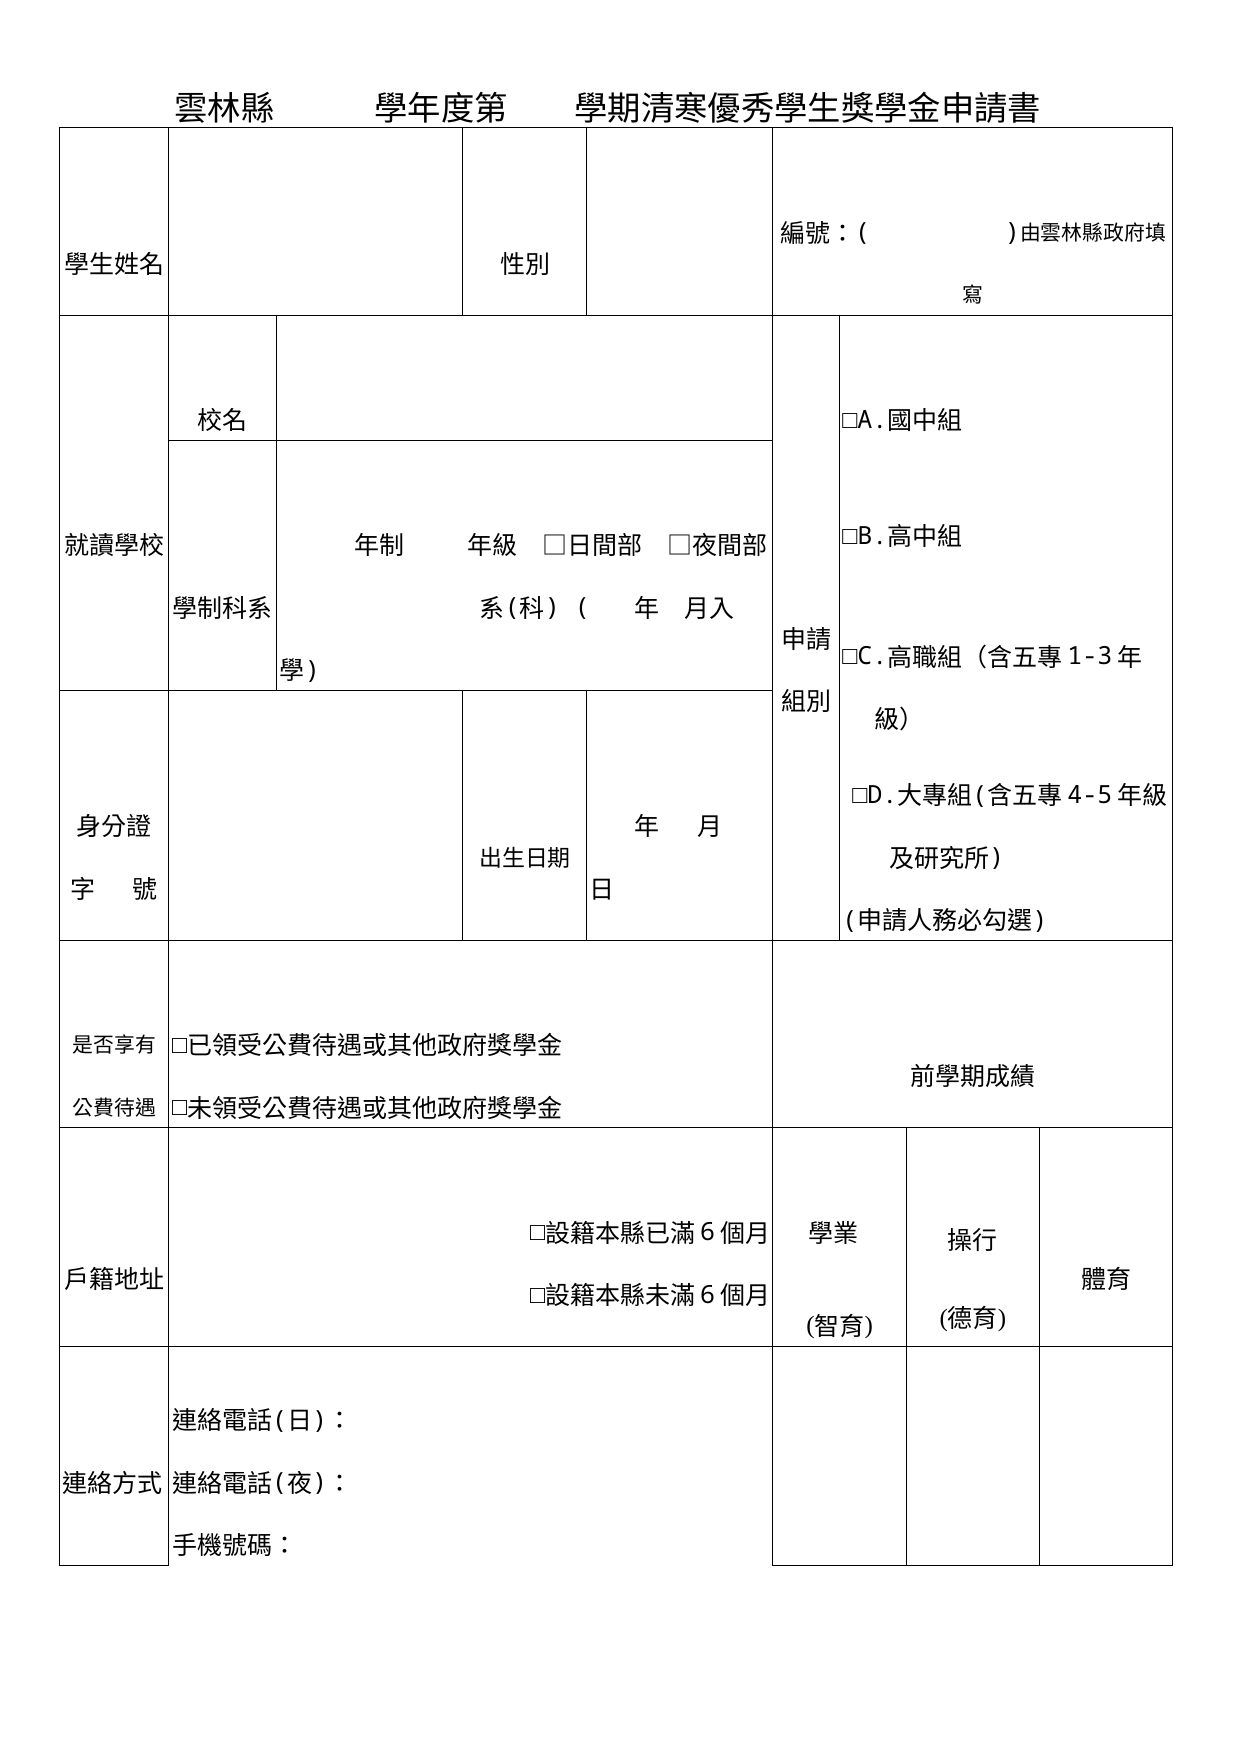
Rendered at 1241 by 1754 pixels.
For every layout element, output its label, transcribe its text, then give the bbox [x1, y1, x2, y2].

table_cell 申請組別 [773, 316, 839, 939]
table_cell 年 月 日 [587, 691, 772, 939]
table_cell 前學期成績 [773, 941, 1172, 1127]
table_cell 性別 [463, 128, 586, 314]
table_cell 就讀學校 [60, 316, 168, 689]
table_cell 編號：( )由雲林縣政府填寫 [773, 128, 1172, 314]
table_cell [169, 1128, 512, 1346]
table_cell 連絡方式 [60, 1347, 168, 1564]
table_cell [1040, 1347, 1172, 1564]
table_cell 學制科系 [169, 441, 276, 689]
table_cell 出生日期 [463, 691, 586, 939]
table_cell 校名 [169, 316, 276, 439]
table_cell [169, 691, 462, 939]
table_cell 是否享有 公費待遇 [60, 941, 168, 1127]
table_cell 學生姓名 [60, 128, 168, 314]
table_header 雲林縣 學年度第 學期清寒優秀學生獎學金申請書 [59, 65, 1172, 127]
table_cell [907, 1347, 1039, 1564]
table_cell [587, 128, 772, 314]
table_cell 身分證 字 號 [60, 691, 168, 939]
table_cell □A.國中組 □B.高中組 □C.高職組（含五專1-3年級） □D.大專組(含五專4-5年級 及研究所) (申請人務必勾選) [840, 316, 1172, 939]
table_cell [277, 316, 772, 439]
table_cell 戶籍地址 [60, 1128, 168, 1346]
table_cell 學業 (智育) [773, 1128, 906, 1346]
table_cell [169, 128, 462, 314]
table_cell [773, 1347, 906, 1564]
table_cell □已領受公費待遇或其他政府獎學金 □未領受公費待遇或其他政府獎學金 [169, 941, 772, 1127]
table_cell □設籍本縣已滿6個月 □設籍本縣未滿6個月 [512, 1128, 772, 1346]
table_cell 操行 (德育) [907, 1128, 1039, 1346]
table_cell 連絡電話(日)： 連絡電話(夜)： 手機號碼： [169, 1347, 772, 1564]
table_cell 體育 [1040, 1128, 1172, 1346]
table_cell 年制 年級 □日間部 □夜間部 系(科) ( 年 月入學) [277, 441, 772, 689]
